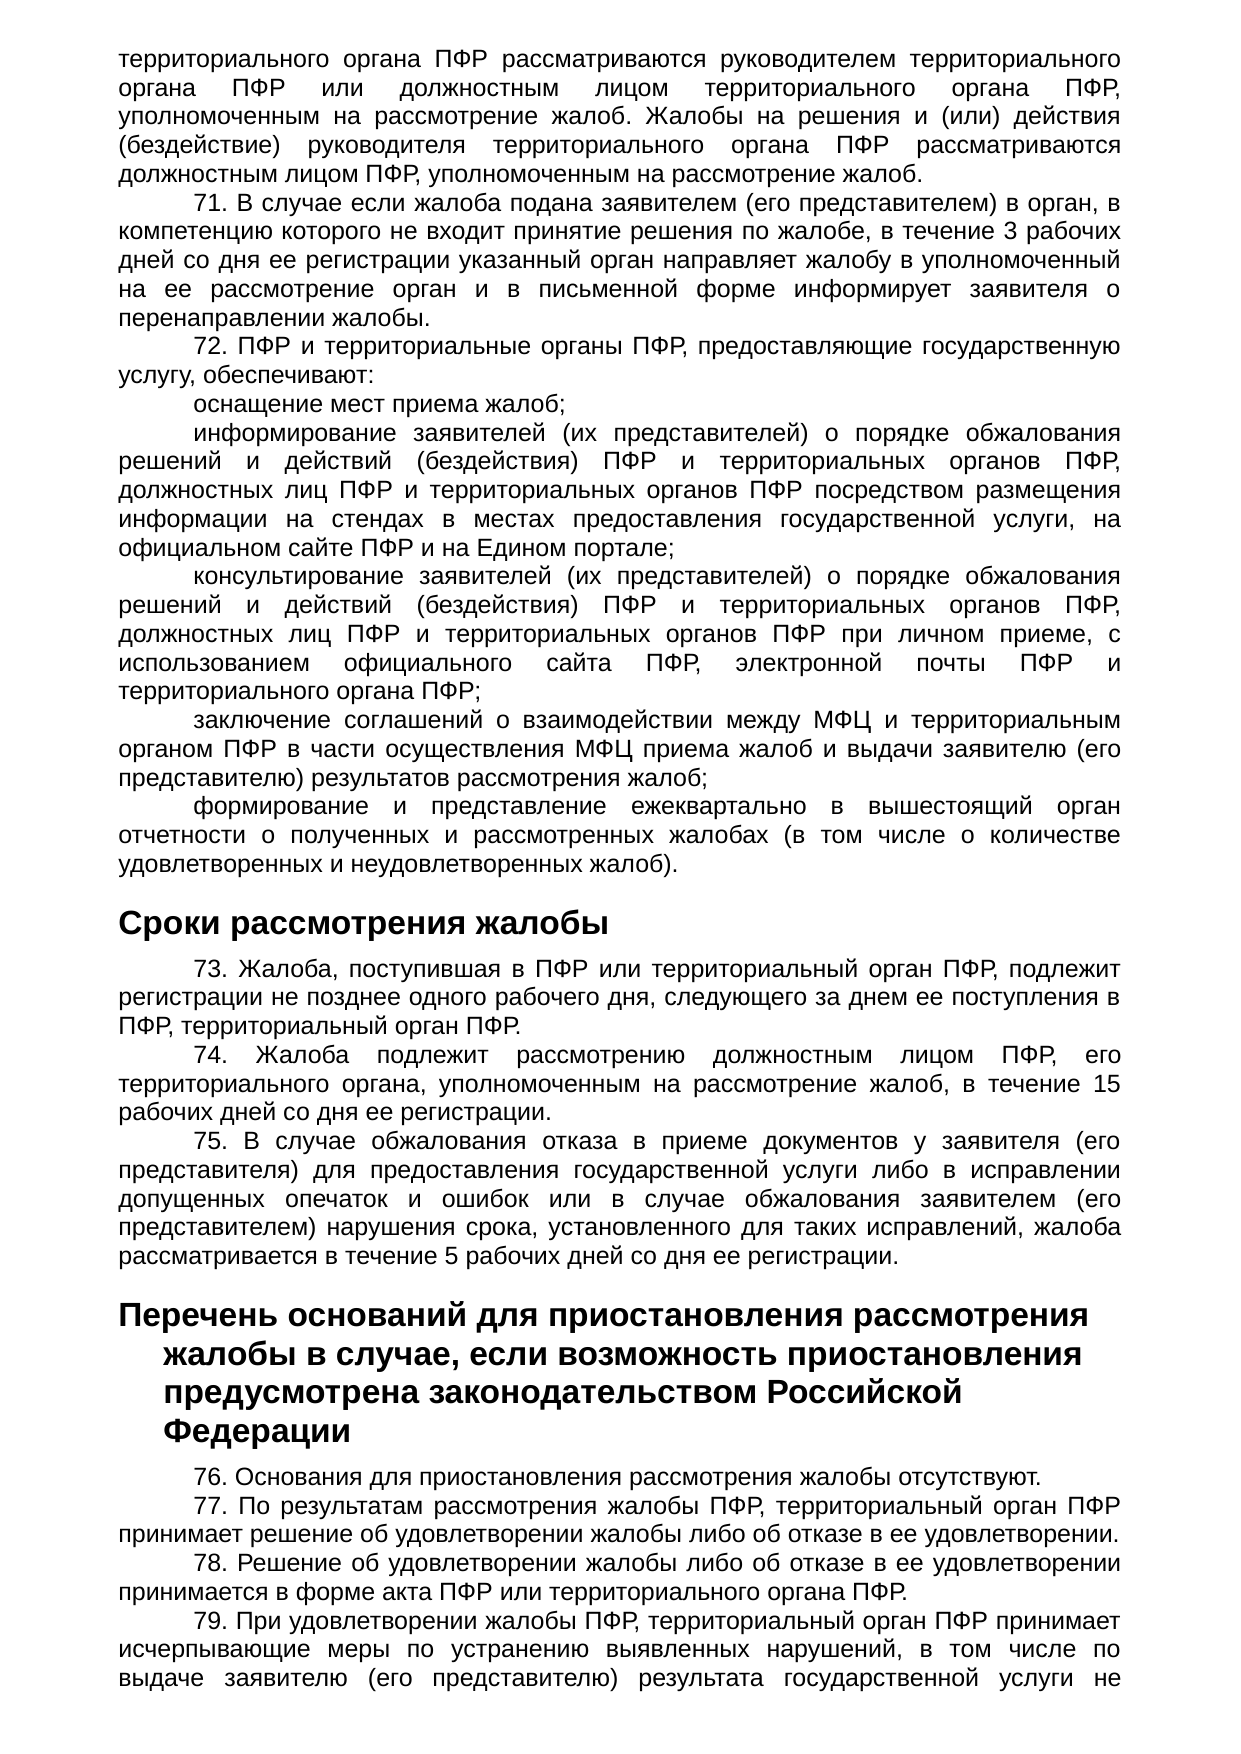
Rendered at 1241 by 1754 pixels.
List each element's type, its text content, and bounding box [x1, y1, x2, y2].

text 77. По результатам рассмотрения жалобы ПФР, территориальный орган ПФР принимает решение об удовлетворении жалобы либо об отказе в ее удовлетворении. [118, 1491, 1122, 1548]
text 78. Решение об удовлетворении жалобы либо об отказе в ее удовлетворении принимается в форме акта ПФР или территориального органа ПФР. [118, 1548, 1122, 1606]
text 74. Жалоба подлежит рассмотрению должностным лицом ПФР, его территориального органа, уполномоченным на рассмотрение жалоб, в течение 15 рабочих дней со дня ее регистрации. [118, 1040, 1122, 1126]
text территориального органа ПФР рассматриваются руководителем территориального органа ПФР или должностным лицом территориального органа ПФР, уполномоченным на рассмотрение жалоб. Жалобы на решения и (или) действия (бездействие) руководителя территориального органа ПФР рассматриваются должностным лицом ПФР, уполномоченным на рассмотрение жалоб. [118, 44, 1122, 187]
text 75. В случае обжалования отказа в приеме документов у заявителя (его представителя) для предоставления государственной услуги либо в исправлении допущенных опечаток и ошибок или в случае обжалования заявителем (его представителем) нарушения срока, установленного для таких исправлений, жалоба рассматривается в течение 5 рабочих дней со дня ее регистрации. [118, 1126, 1122, 1270]
text 79. При удовлетворении жалобы ПФР, территориальный орган ПФР принимает исчерпывающие меры по устранению выявленных нарушений, в том числе по выдаче заявителю (его представителю) результата государственной услуги не [118, 1606, 1122, 1692]
subtitle Сроки рассмотрения жалобы [118, 902, 1122, 941]
subtitle Перечень оснований для приостановления рассмотрения жалобы в случае, если возможность приостановления предусмотрена законодательством Российской Федерации [118, 1295, 1122, 1449]
text консультирование заявителей (их представителей) о порядке обжалования решений и действий (бездействия) ПФР и территориальных органов ПФР, должностных лиц ПФР и территориальных органов ПФР при личном приеме, с использованием официального сайта ПФР, электронной почты ПФР и территориального органа ПФР; [118, 561, 1122, 705]
text заключение соглашений о взаимодействии между МФЦ и территориальным органом ПФР в части осуществления МФЦ приема жалоб и выдачи заявителю (его представителю) результатов рассмотрения жалоб; [118, 705, 1122, 791]
text 72. ПФР и территориальные органы ПФР, предоставляющие государственную услугу, обеспечивают: [118, 331, 1122, 389]
text 71. В случае если жалоба подана заявителем (его представителем) в орган, в компетенцию которого не входит принятие решения по жалобе, в течение 3 рабочих дней со дня ее регистрации указанный орган направляет жалобу в уполномоченный на ее рассмотрение орган и в письменной форме информирует заявителя о перенаправлении жалобы. [118, 187, 1122, 331]
text 73. Жалоба, поступившая в ПФР или территориальный орган ПФР, подлежит регистрации не позднее одного рабочего дня, следующего за днем ее поступления в ПФР, территориальный орган ПФР. [118, 954, 1122, 1040]
text 76. Основания для приостановления рассмотрения жалобы отсутствуют. [118, 1462, 1122, 1491]
text формирование и представление ежеквартально в вышестоящий орган отчетности о полученных и рассмотренных жалобах (в том числе о количестве удовлетворенных и неудовлетворенных жалоб). [118, 791, 1122, 877]
text информирование заявителей (их представителей) о порядке обжалования решений и действий (бездействия) ПФР и территориальных органов ПФР, должностных лиц ПФР и территориальных органов ПФР посредством размещения информации на стендах в местах предоставления государственной услуги, на официальном сайте ПФР и на Едином портале; [118, 417, 1122, 561]
text оснащение мест приема жалоб; [118, 389, 1122, 417]
